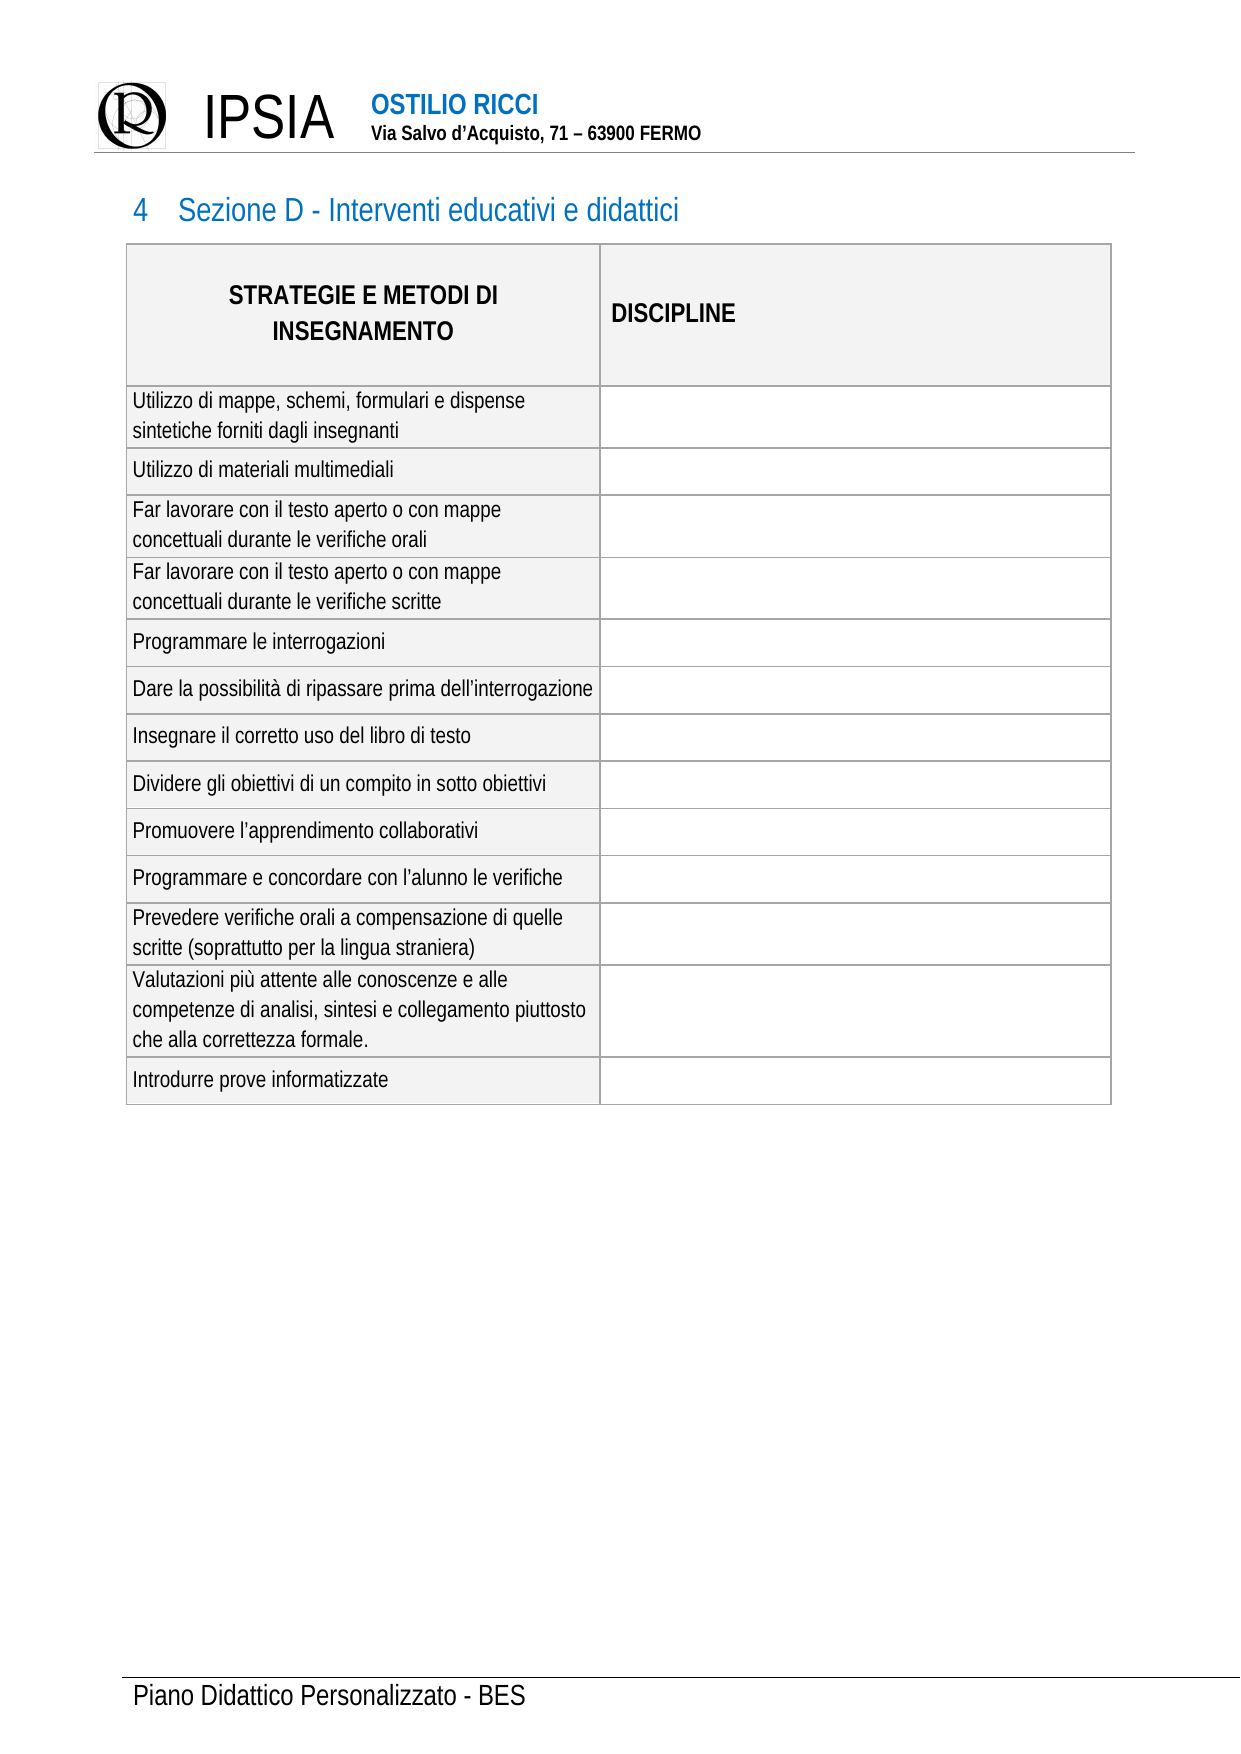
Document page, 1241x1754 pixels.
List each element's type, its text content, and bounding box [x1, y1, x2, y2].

table_cell [601, 449, 1110, 494]
table_cell [601, 620, 1110, 666]
table_cell [601, 715, 1110, 760]
table_cell [601, 904, 1110, 964]
table_cell [601, 966, 1110, 1056]
table_cell Programmare le interrogazioni [127, 620, 599, 666]
table_header STRATEGIE E METODI DI INSEGNAMENTO [127, 245, 599, 385]
table_cell [601, 496, 1110, 556]
table_cell [601, 809, 1110, 855]
list Sezione D - Interventi educativi e didattici [133, 191, 1096, 229]
table_cell [601, 1058, 1110, 1103]
table_cell Dividere gli obiettivi di un compito in sotto obiettivi [127, 762, 599, 807]
table_cell Far lavorare con il testo aperto o con mappe concettuali durante le verifiche orali [127, 496, 599, 556]
table_cell [601, 558, 1110, 618]
table_cell Introdurre prove informatizzate [127, 1058, 599, 1103]
table_cell Prevedere verifiche orali a compensazione di quelle scritte (soprattutto per la lingua straniera) [127, 904, 599, 964]
table_cell Dare la possibilità di ripassare prima dell’interrogazione [127, 667, 599, 713]
table_cell Insegnare il corretto uso del libro di testo [127, 715, 599, 760]
table_cell Utilizzo di materiali multimediali [127, 449, 599, 494]
table_cell Valutazioni più attente alle conoscenze e alle competenze di analisi, sintesi e collegamento piuttosto che alla correttezza formale. [127, 966, 599, 1056]
table_cell [601, 387, 1110, 447]
table_cell Utilizzo di mappe, schemi, formulari e dispense sintetiche forniti dagli insegnanti [127, 387, 599, 447]
table_cell Far lavorare con il testo aperto o con mappe concettuali durante le verifiche scritte [127, 558, 599, 618]
table_cell Programmare e concordare con l’alunno le verifiche [127, 856, 599, 902]
table_cell Promuovere l’apprendimento collaborativi [127, 809, 599, 855]
table_cell [601, 762, 1110, 807]
table_cell [601, 856, 1110, 902]
picture [93, 80, 171, 152]
table_header DISCIPLINE [601, 245, 1110, 385]
table_cell [601, 667, 1110, 713]
